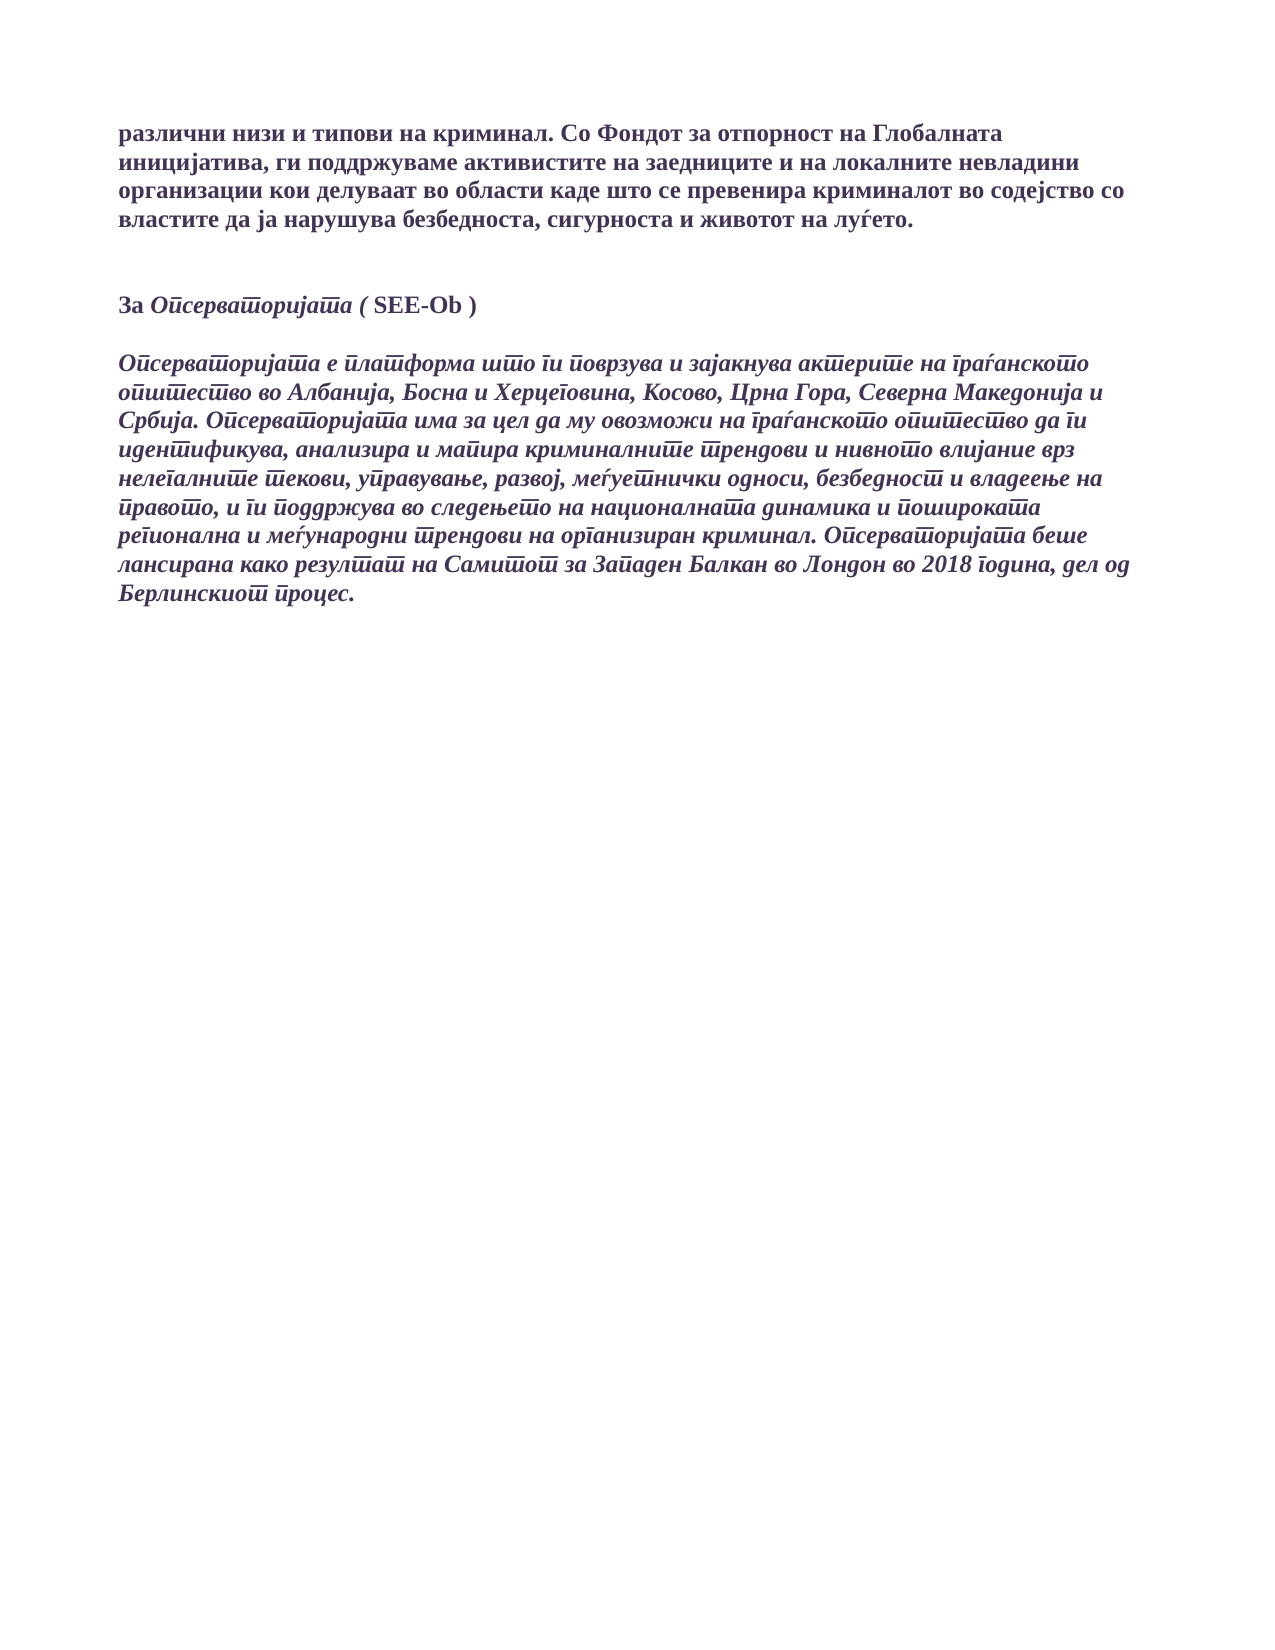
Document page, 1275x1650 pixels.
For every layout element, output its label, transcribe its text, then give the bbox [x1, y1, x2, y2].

text За Опсерваторијата ( SEE-Ob ) [118, 291, 1157, 319]
text различни низи и типови на криминал. Со Фондот за отпорност на Глобалната иницијатива, ги поддржуваме активистите на заедниците и на локалните невладини организации кои делуваат во области каде што се превенира криминалот во содејство со властите да ја нарушува безбедноста, сигурноста и животот на луѓето. [118, 118, 1157, 233]
text Опсерваторијата е платформа што ги поврзува и зајакнува актерите на граѓанското општество во Албанија, Босна и Херцеговина, Косово, Црна Гора, Северна Македонија и Србија. Опсерваторијата има за цел да му овозможи на граѓанското општество да ги идентификува, анализира и мапира криминалните трендови и нивното влијание врз нелегалните текови, управување, развој, меѓуетнички односи, безбедност и владеење на правото, и ги поддржува во следењето на националната динамика и пошироката регионална и меѓународни трендови на организиран криминал. Опсерваторијата беше лансирана како резултат на Самитот за Западен Балкан во Лондон во 2018 година, дел од Берлинскиот процес. [118, 348, 1157, 607]
